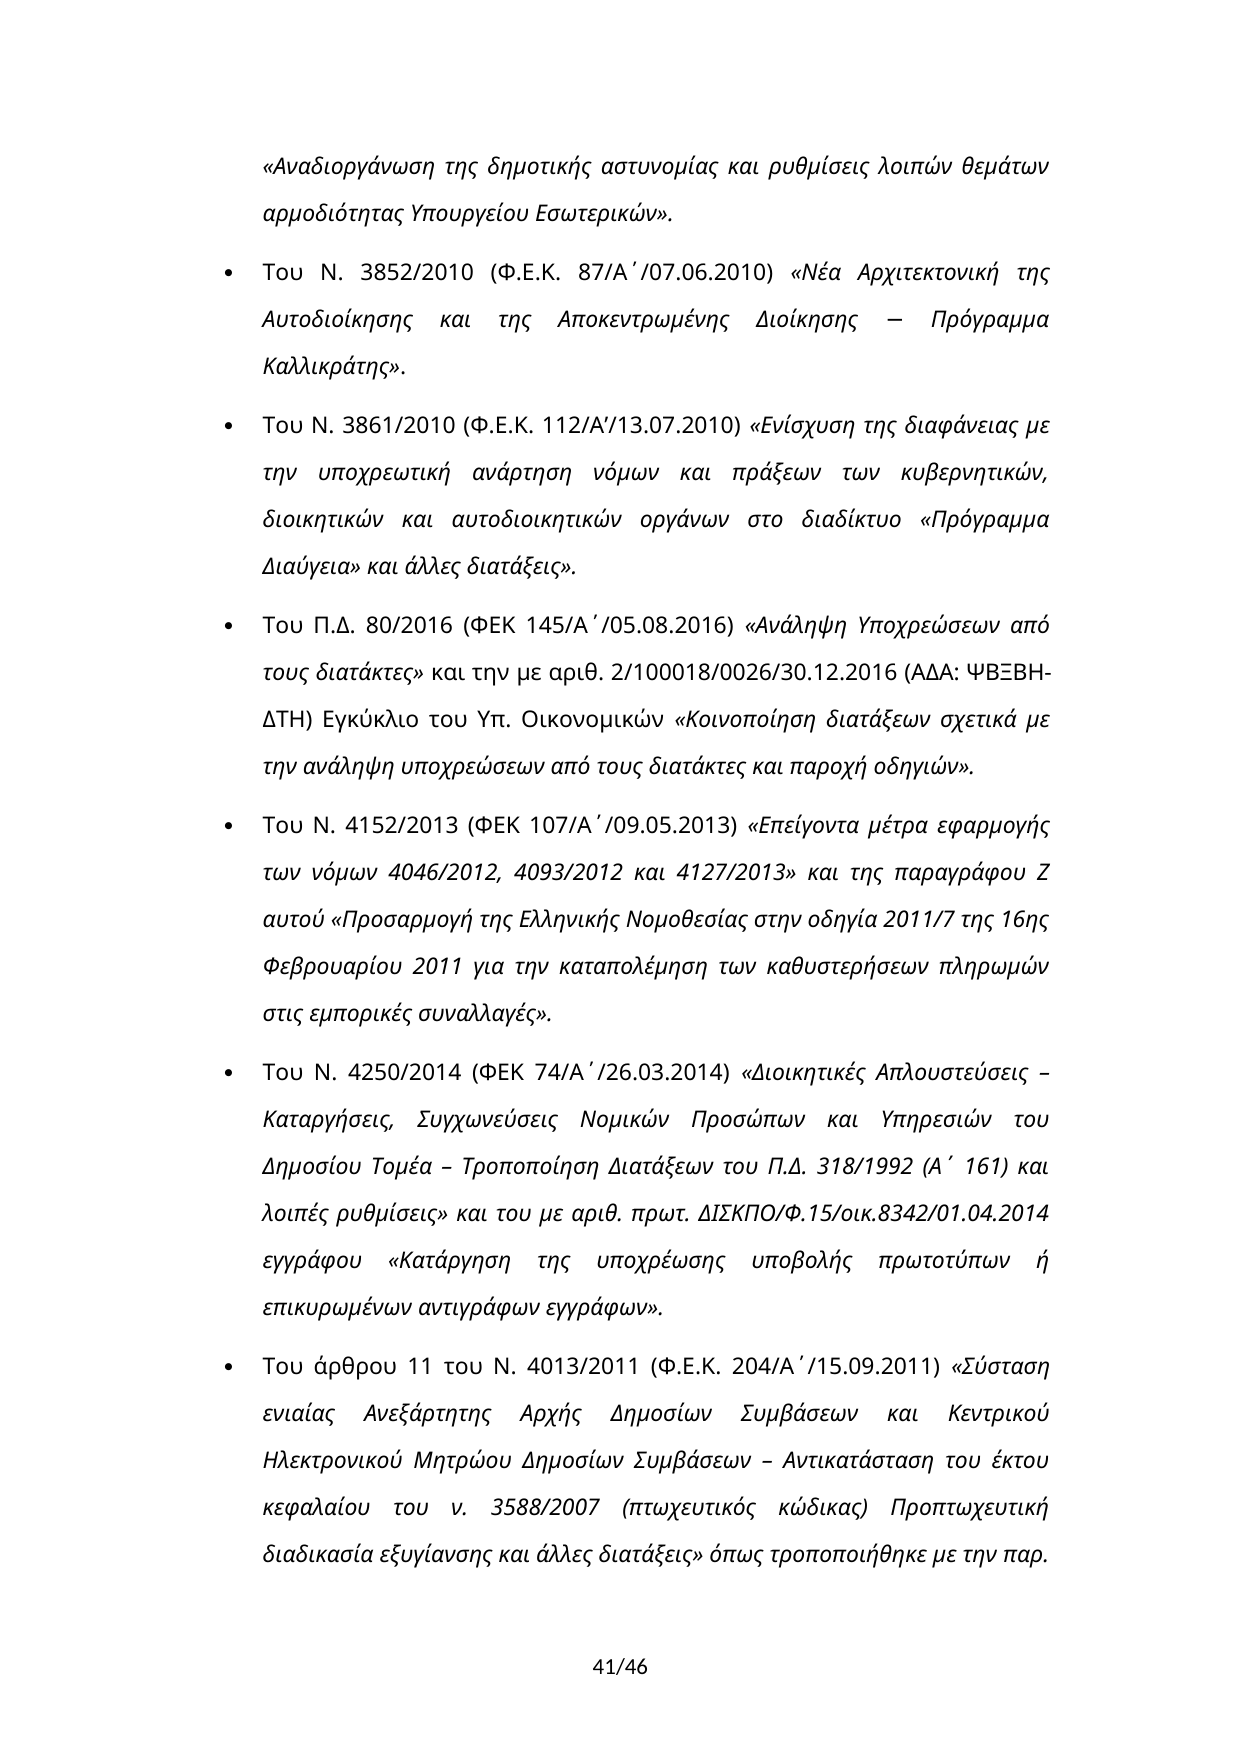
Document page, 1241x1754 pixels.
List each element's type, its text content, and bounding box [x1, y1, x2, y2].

list Του Ν. 4250/2014 (ΦΕΚ 74/Α΄/26.03.2014) «Διοικητικές Απλουστεύσεις – Καταργήσεις, Συγχωνεύσεις Νομικών Προσώπων και Υπηρεσιών του Δημοσίου Τομέα – Τροποποίηση Διατάξεων του Π.Δ. 318/1992 (Α΄ 161) και λοιπές ρυθμίσεις» και του με αριθ. πρωτ. ΔΙΣΚΠΟ/Φ.15/οικ.8342/01.04.2014 εγγράφου «Κατάργηση της υποχρέωσης υποβολής πρωτοτύπων ή επικυρωμένων αντιγράφων εγγράφων». [225, 1056, 1053, 1322]
list «Αναδιοργάνωση της δημοτικής αστυνομίας και ρυθμίσεις λοιπών θεμάτων αρμοδιότητας Υπουργείου Εσωτερικών». [225, 150, 1053, 228]
list Του Ν. 3852/2010 (Φ.Ε.Κ. 87/Α΄/07.06.2010) «Νέα Αρχιτεκτονική της Αυτοδιοίκησης και της Αποκεντρωμένης Διοίκησης − Πρόγραμμα Καλλικράτης». [225, 256, 1053, 381]
list Του άρθρου 11 του Ν. 4013/2011 (Φ.Ε.Κ. 204/Α΄/15.09.2011) «Σύσταση ενιαίας Ανεξάρτητης Αρχής Δημοσίων Συμβάσεων και Κεντρικού Ηλεκτρονικού Μητρώου Δημοσίων Συμβάσεων – Αντικατάσταση του έκτου κεφαλαίου του ν. 3588/2007 (πτωχευτικός κώδικας) Προπτωχευτική διαδικασία εξυγίανσης και άλλες διατάξεις» όπως τροποποιήθηκε με την παρ. [225, 1350, 1053, 1569]
list Του N. 3861/2010 (Φ.Ε.Κ. 112/Α’/13.07.2010) «Ενίσχυση της διαφάνειας με την υποχρεωτική ανάρτηση νόμων και πράξεων των κυβερνητικών, διοικητικών και αυτοδιοικητικών οργάνων στο διαδίκτυο «Πρόγραμμα Διαύγεια» και άλλες διατάξεις». [225, 409, 1053, 581]
list Του Π.Δ. 80/2016 (ΦΕΚ 145/Α΄/05.08.2016) «Ανάληψη Υποχρεώσεων από τους διατάκτες» και την με αριθ. 2/100018/0026/30.12.2016 (ΑΔΑ: ΨΒΞΒΗ-ΔΤΗ) Εγκύκλιο του Υπ. Οικονομικών «Κοινοποίηση διατάξεων σχετικά με την ανάληψη υποχρεώσεων από τους διατάκτες και παροχή οδηγιών». [225, 609, 1053, 781]
list Του Ν. 4152/2013 (ΦΕΚ 107/Α΄/09.05.2013) «Επείγοντα μέτρα εφαρμογής των νόμων 4046/2012, 4093/2012 και 4127/2013» και της παραγράφου Ζ αυτού «Προσαρμογή της Ελληνικής Νομοθεσίας στην οδηγία 2011/7 της 16ης Φεβρουαρίου 2011 για την καταπολέμηση των καθυστερήσεων πληρωμών στις εμπορικές συναλλαγές». [225, 809, 1053, 1028]
